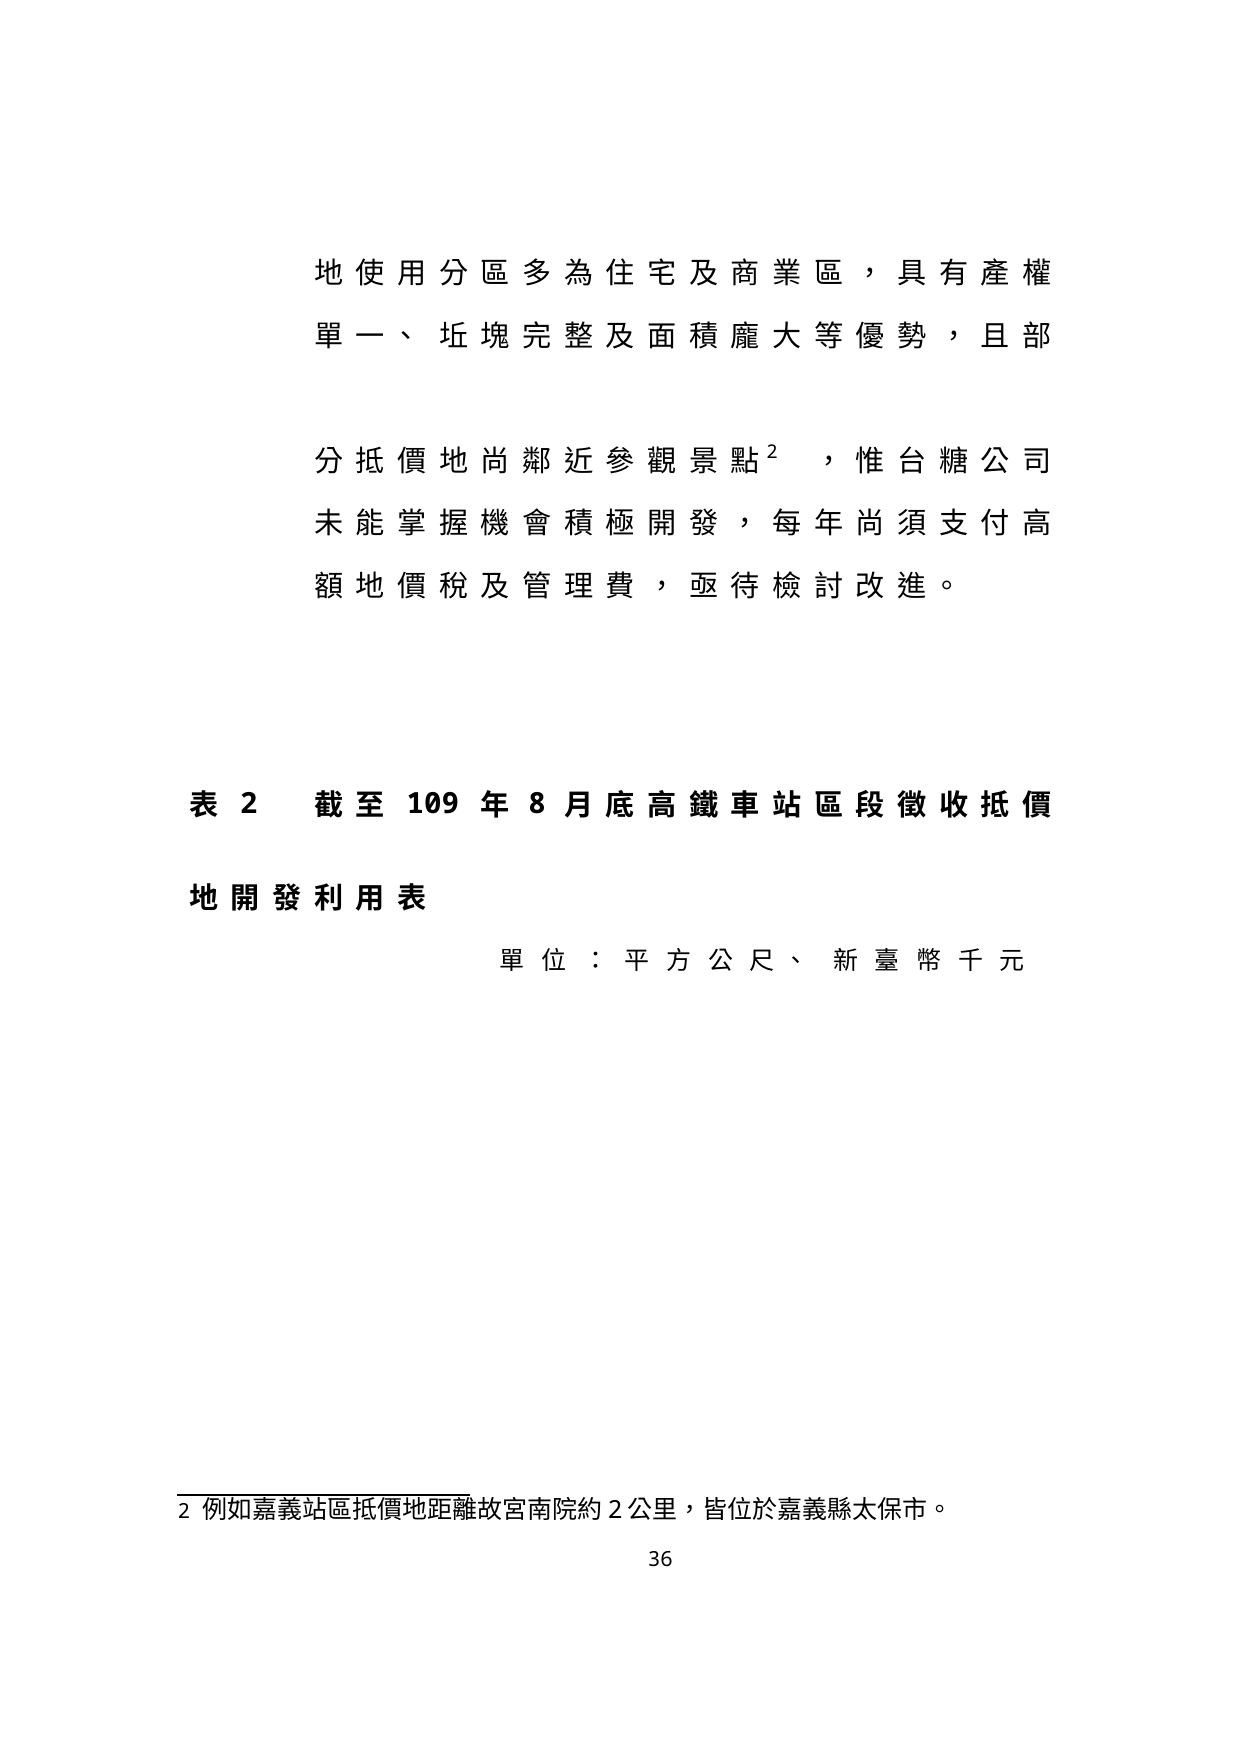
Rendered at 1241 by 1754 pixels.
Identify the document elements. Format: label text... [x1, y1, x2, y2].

text 單位：平方公尺、新臺幣千元 [183, 917, 1033, 979]
text 表2 截至109年8月底高鐵車站區段徵收抵價地開發利用表 [183, 729, 1058, 917]
text 地使用分區多為住宅及商業區，具有產權單一、坵塊完整及面積龐大等優勢，且部分抵價地尚鄰近參觀景點，惟台糖公司未能掌握機會積極開發，每年尚須支付高額地價稅及管理費，亟待檢討改進。 [271, 229, 1058, 604]
text 例如嘉義站區抵價地距離故宮南院約2公里，皆位於嘉義縣太保市。 [177, 1496, 1063, 1525]
